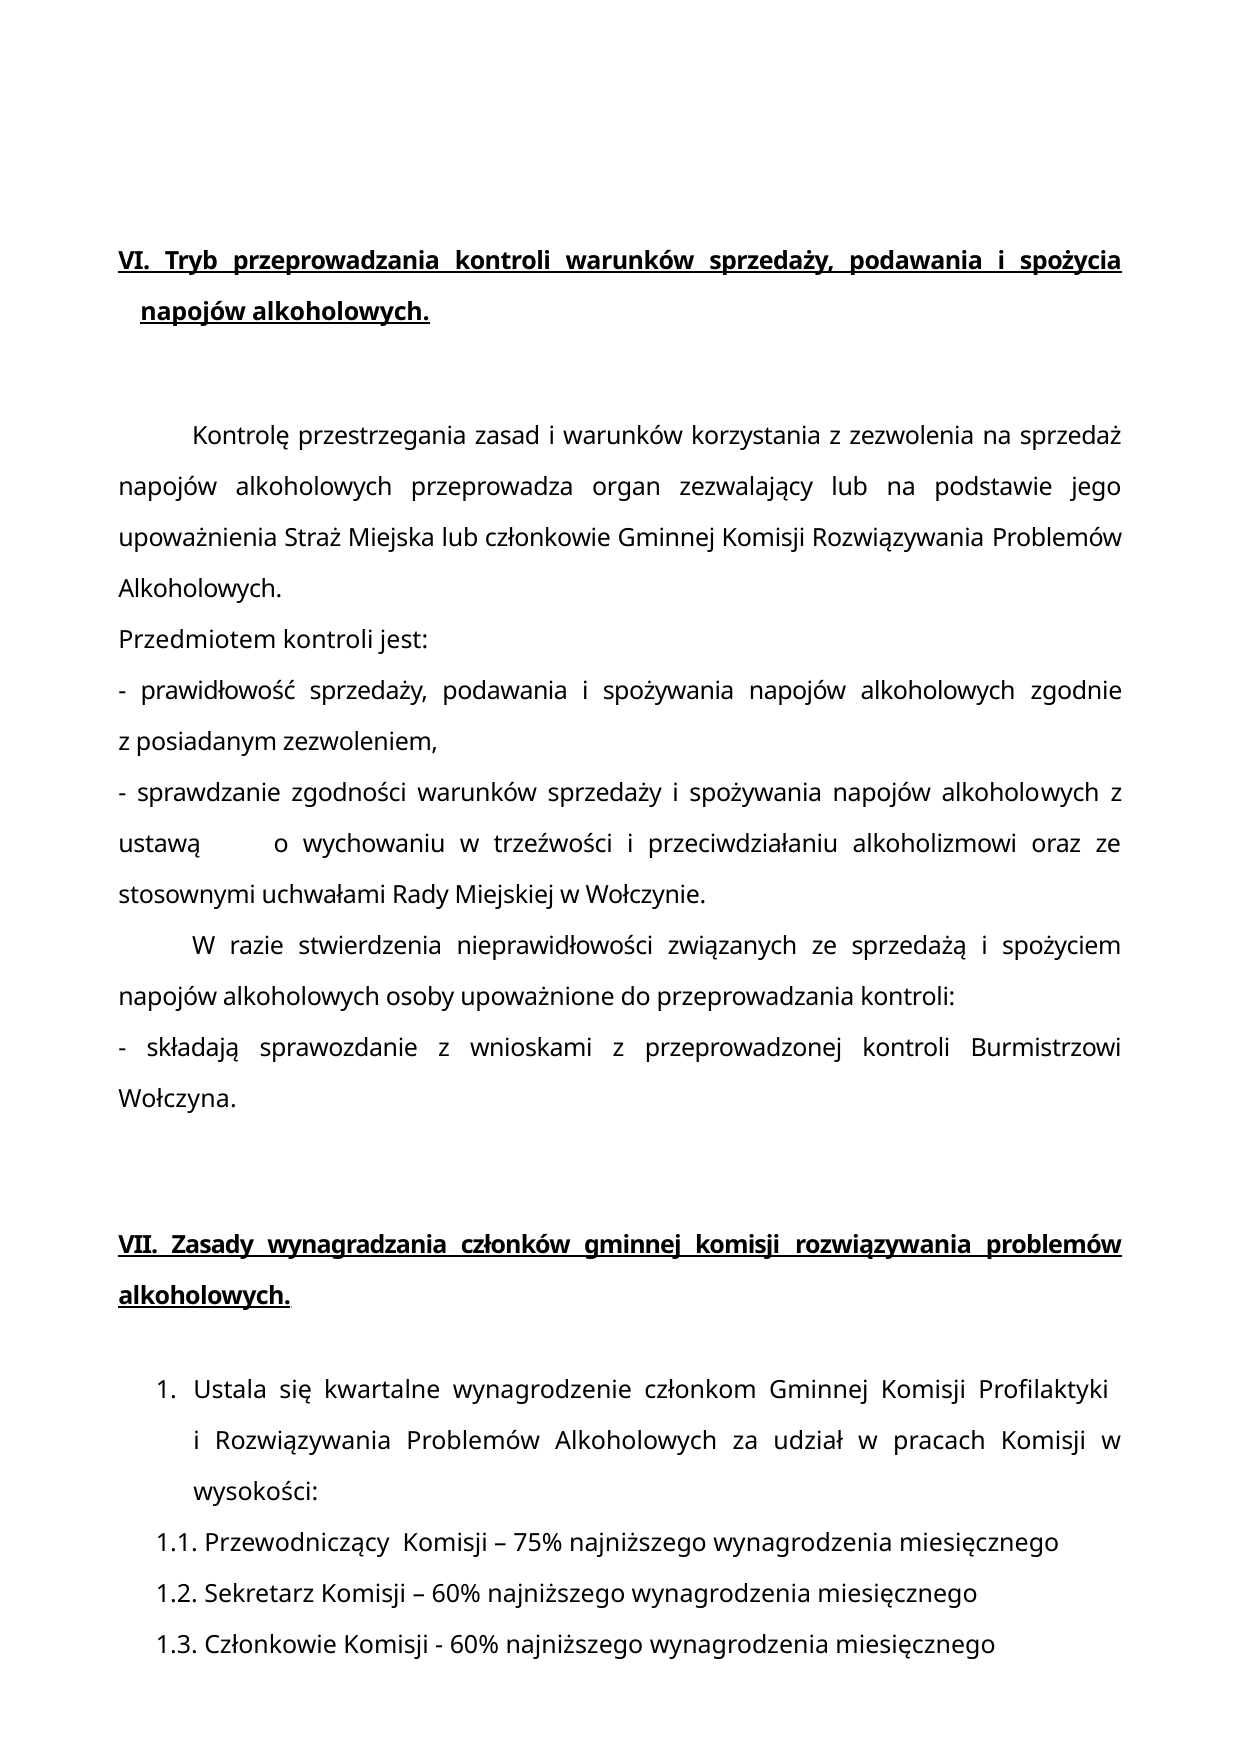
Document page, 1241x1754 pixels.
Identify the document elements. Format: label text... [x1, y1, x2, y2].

text Przedmiotem kontroli jest: [118, 622, 1122, 656]
text VII. Zasady wynagradzania członków gminnej komisji rozwiązywania problemów [118, 1226, 1122, 1255]
text - sprawdzanie zgodności warunków sprzedaży i spożywania napojów alkoholowych z ustawą o wychowaniu w trzeźwości i przeciwdziałaniu alkoholizmowi oraz ze stosownymi uchwałami Rady Miejskiej w Wołczynie. [118, 775, 1122, 911]
text napojów alkoholowych. [118, 273, 1122, 327]
text alkoholowych. [118, 1257, 1122, 1311]
list Ustala się kwartalne wynagrodzenie członkom Gminnej Komisji Profilaktyki i Rozwiązywania Problemów Alkoholowych za udział w pracach Komisji w wysokości: [156, 1371, 1122, 1508]
text - prawidłowość sprzedaży, podawania i spożywania napojów alkoholowych zgodnie z posiadanym zezwoleniem, [118, 673, 1122, 758]
text - składają sprawozdanie z wnioskami z przeprowadzonej kontroli Burmistrzowi Wołczyna. [118, 1030, 1122, 1115]
text Kontrolę przestrzegania zasad i warunków korzystania z zezwolenia na sprzedaż napojów alkoholowych przeprowadza organ zezwalający lub na podstawie jego upoważnienia Straż Miejska lub członkowie Gminnej Komisji Rozwiązywania Problemów Alkoholowych. [118, 417, 1122, 605]
text 1.3. Członkowie Komisji - 60% najniższego wynagrodzenia miesięcznego [156, 1627, 1122, 1661]
text 1.2. Sekretarz Komisji – 60% najniższego wynagrodzenia miesięcznego [156, 1576, 1122, 1610]
text W razie stwierdzenia nieprawidłowości związanych ze sprzedażą i spożyciem napojów alkoholowych osoby upoważnione do przeprowadzania kontroli: [118, 928, 1122, 1013]
text VI. Tryb przeprowadzania kontroli warunków sprzedaży, podawania i spożycia [118, 242, 1122, 271]
text 1.1. Przewodniczący Komisji – 75% najniższego wynagrodzenia miesięcznego [156, 1524, 1122, 1559]
